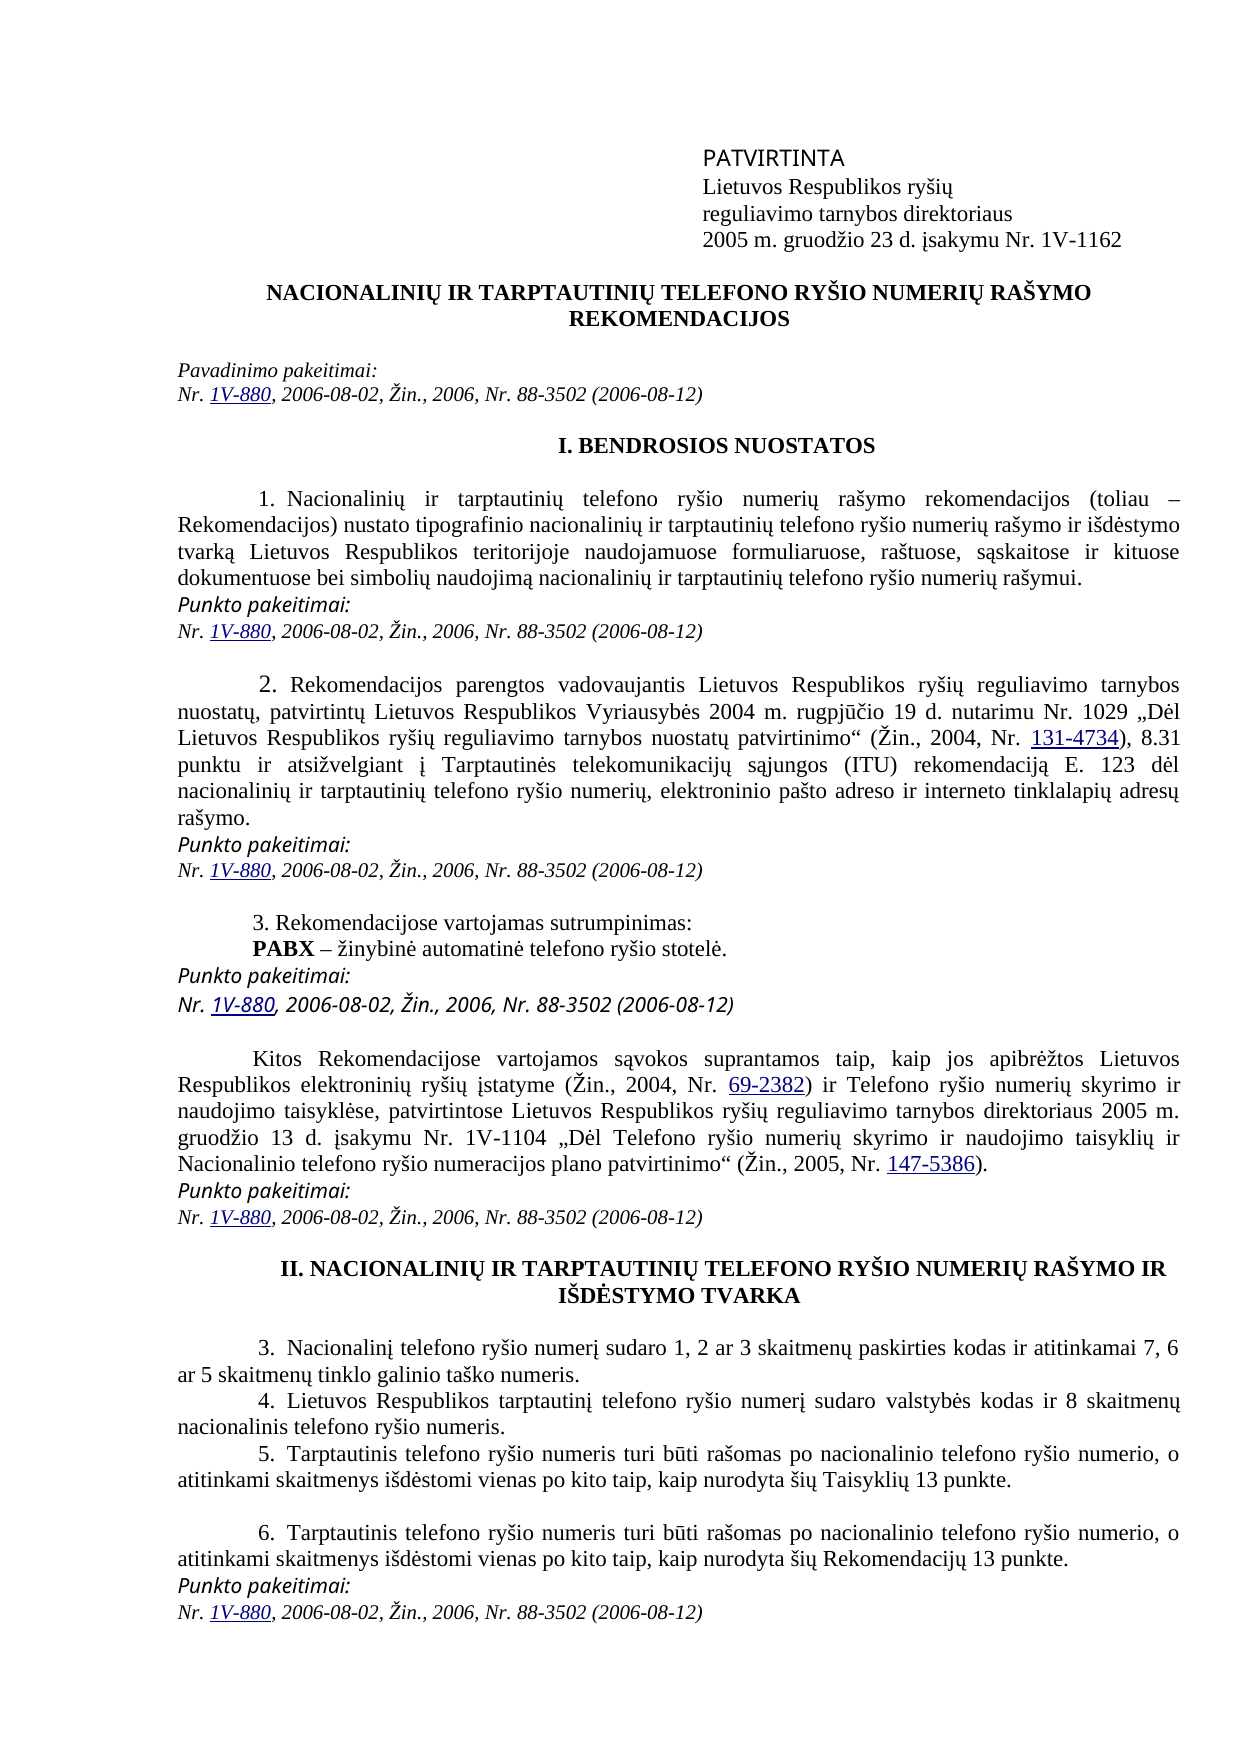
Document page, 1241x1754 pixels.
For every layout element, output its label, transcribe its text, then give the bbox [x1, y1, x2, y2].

text 3. Rekomendacijose vartojamas sutrumpinimas: [177, 909, 1181, 935]
list Lietuvos Respublikos tarptautinį telefono ryšio numerį sudaro valstybės kodas ir 8 skaitmenų nacionalinis telefono ryšio numeris. [177, 1387, 1181, 1440]
list Tarptautinis telefono ryšio numeris turi būti rašomas po nacionalinio telefono ryšio numerio, o atitinkami skaitmenys išdėstomi vienas po kito taip, kaip nurodyta šių Rekomendacijų 13 punkte. [177, 1519, 1181, 1572]
text II. Nacionalinių ir tarptautinių telefono RYŠIO numerių rašymo ir išdėstymo tvarka [177, 1255, 1181, 1308]
list Rekomendacijos parengtos vadovaujantis Lietuvos Respublikos ryšių reguliavimo tarnybos nuostatų, patvirtintų Lietuvos Respublikos Vyriausybės 2004 m. rugpjūčio 19 d. nutarimu Nr. 1029 „Dėl Lietuvos Respublikos ryšių reguliavimo tarnybos nuostatų patvirtinimo“ (Žin., 2004, Nr. 131-4734), 8.31 punktu ir atsižvelgiant į Tarptautinės telekomunikacijų sąjungos (ITU) rekomendaciją E. 123 dėl nacionalinių ir tarptautinių telefono ryšio numerių, elektroninio pašto adreso ir interneto tinklalapių adresų rašymo. [177, 669, 1181, 830]
text NACIONALINIŲ IR TARPTAUTINIŲ TELEFONO RYŠIO NUMERIŲ RAŠYMO REKOMENDACIJOS [177, 279, 1181, 332]
text Nr. 1V-880, 2006-08-02, Žin., 2006, Nr. 88-3502 (2006-08-12) [177, 990, 1181, 1018]
text Punkto pakeitimai: [177, 1176, 1181, 1205]
text Punkto pakeitimai: [177, 1572, 1181, 1600]
text reguliavimo tarnybos direktoriaus [627, 200, 1197, 226]
text PATVIRTINTA [627, 142, 1181, 173]
text Kitos Rekomendacijose vartojamos sąvokos suprantamos taip, kaip jos apibrėžtos Lietuvos Respublikos elektroninių ryšių įstatyme (Žin., 2004, Nr. 69-2382) ir Telefono ryšio numerių skyrimo ir naudojimo taisyklėse, patvirtintose Lietuvos Respublikos ryšių reguliavimo tarnybos direktoriaus 2005 m. gruodžio 13 d. įsakymu Nr. 1V-1104 „Dėl Telefono ryšio numerių skyrimo ir naudojimo taisyklių ir Nacionalinio telefono ryšio numeracijos plano patvirtinimo“ (Žin., 2005, Nr. 147-5386). [177, 1045, 1181, 1176]
text Nr. 1V-880, 2006-08-02, Žin., 2006, Nr. 88-3502 (2006-08-12) [177, 1205, 1181, 1229]
text Nr. 1V-880, 2006-08-02, Žin., 2006, Nr. 88-3502 (2006-08-12) [177, 1600, 1181, 1624]
list Nacionalinių ir tarptautinių telefono ryšio numerių rašymo rekomendacijos (toliau –Rekomendacijos) nustato tipografinio nacionalinių ir tarptautinių telefono ryšio numerių rašymo ir išdėstymo tvarką Lietuvos Respublikos teritorijoje naudojamuose formuliaruose, raštuose, sąskaitose ir kituose dokumentuose bei simbolių naudojimą nacionalinių ir tarptautinių telefono ryšio numerių rašymui. [177, 485, 1181, 591]
list Tarptautinis telefono ryšio numeris turi būti rašomas po nacionalinio telefono ryšio numerio, o atitinkami skaitmenys išdėstomi vienas po kito taip, kaip nurodyta šių Taisyklių 13 punkte. [177, 1440, 1181, 1492]
text I. BENDROSIOS NUOSTATOS [177, 432, 1181, 459]
text Nr. 1V-880, 2006-08-02, Žin., 2006, Nr. 88-3502 (2006-08-12) [177, 382, 1181, 406]
list Nacionalinį telefono ryšio numerį sudaro 1, 2 ar 3 skaitmenų paskirties kodas ir atitinkamai 7, 6 ar 5 skaitmenų tinklo galinio taško numeris. [177, 1334, 1181, 1387]
text PABX – žinybinė automatinė telefono ryšio stotelė. [177, 935, 1181, 961]
text 2005 m. gruodžio 23 d. įsakymu Nr. 1V-1162 [627, 226, 1181, 252]
text Nr. 1V-880, 2006-08-02, Žin., 2006, Nr. 88-3502 (2006-08-12) [177, 619, 1181, 643]
text Nr. 1V-880, 2006-08-02, Žin., 2006, Nr. 88-3502 (2006-08-12) [177, 858, 1181, 882]
text Pavadinimo pakeitimai: [177, 358, 1181, 382]
text Punkto pakeitimai: [177, 591, 1181, 619]
text Punkto pakeitimai: [177, 961, 1181, 990]
text Lietuvos Respublikos ryšių [627, 173, 1197, 200]
text Punkto pakeitimai: [177, 830, 1181, 858]
